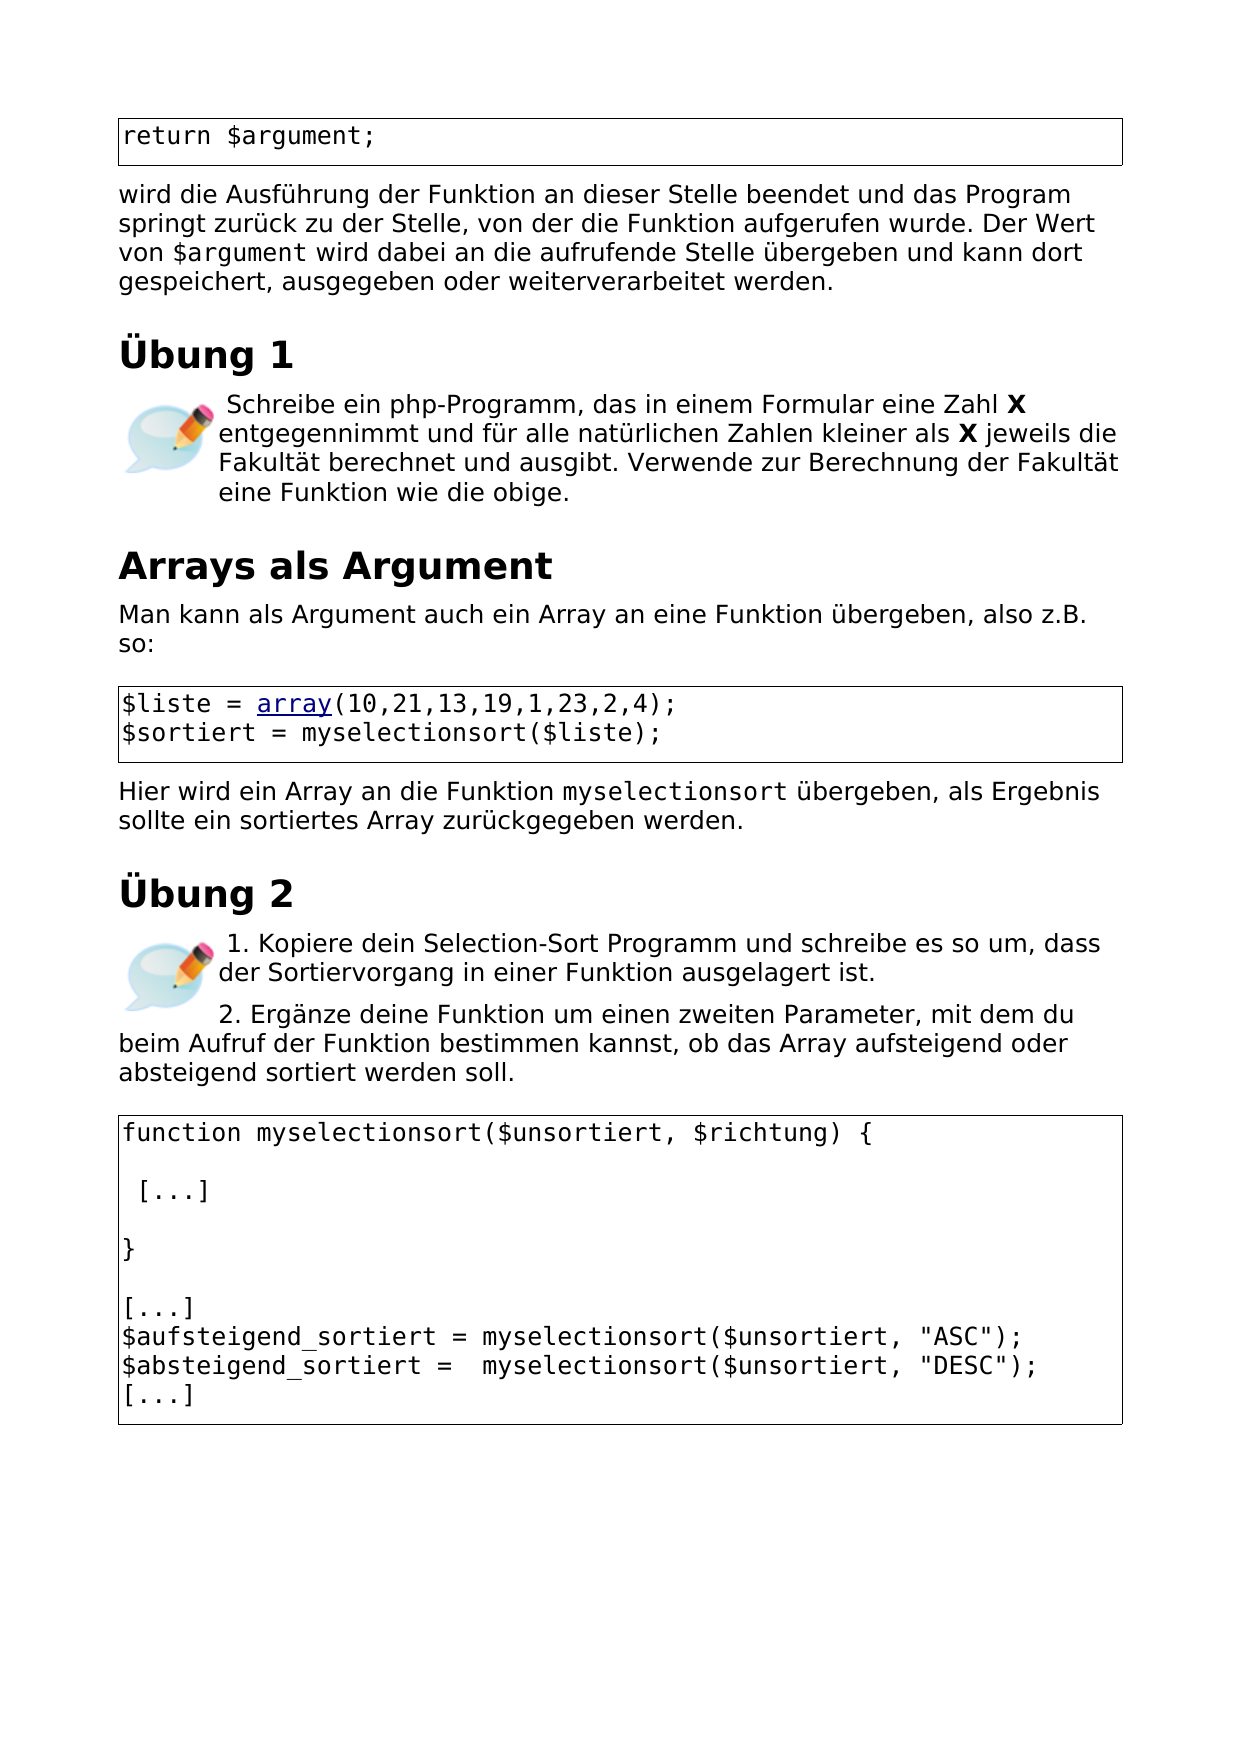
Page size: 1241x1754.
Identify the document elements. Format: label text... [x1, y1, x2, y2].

picture [118, 929, 219, 1029]
table_header return $argument; [119, 119, 1122, 165]
table_header function myselectionsort($unsortiert, $richtung) { [...] } [...] $aufsteigend_sortiert = myselectionsort($unsortiert, "ASC"); $absteigend_sortiert = myselectionsort($unsortiert, "DESC"); [...] [119, 1116, 1122, 1424]
text Man kann als Argument auch ein Array an eine Funktion übergeben, also z.B. so: [118, 601, 1122, 659]
text Schreibe ein php-Programm, das in einem Formular eine Zahl X entgegennimmt und für alle natürlichen Zahlen kleiner als X jeweils die Fakultät berechnet und ausgibt. Verwende zur Berechnung der Fakultät eine Funktion wie die obige. [118, 390, 1122, 507]
text 2. Ergänze deine Funktion um einen zweiten Parameter, mit dem du beim Aufruf der Funktion bestimmen kannst, ob das Array aufsteigend oder absteigend sortiert werden soll. [118, 1000, 1122, 1087]
text Hier wird ein Array an die Funktion myselectionsort übergeben, als Ergebnis sollte ein sortiertes Array zurückgegeben werden. [118, 777, 1122, 835]
subtitle Übung 2 [118, 873, 1122, 917]
subtitle Arrays als Argument [118, 544, 1122, 588]
text wird die Ausführung der Funktion an dieser Stelle beendet und das Program springt zurück zu der Stelle, von der die Funktion aufgerufen wurde. Der Wert von $argument wird dabei an die aufrufende Stelle übergeben und kann dort gespeichert, ausgegeben oder weiterverarbeitet werden. [118, 180, 1122, 297]
picture [118, 390, 219, 491]
subtitle Übung 1 [118, 334, 1122, 378]
table_header $liste = array(10,21,13,19,1,23,2,4); $sortiert = myselectionsort($liste); [119, 687, 1122, 762]
text 1. Kopiere dein Selection-Sort Programm und schreibe es so um, dass der Sortiervorgang in einer Funktion ausgelagert ist. [219, 929, 1122, 987]
